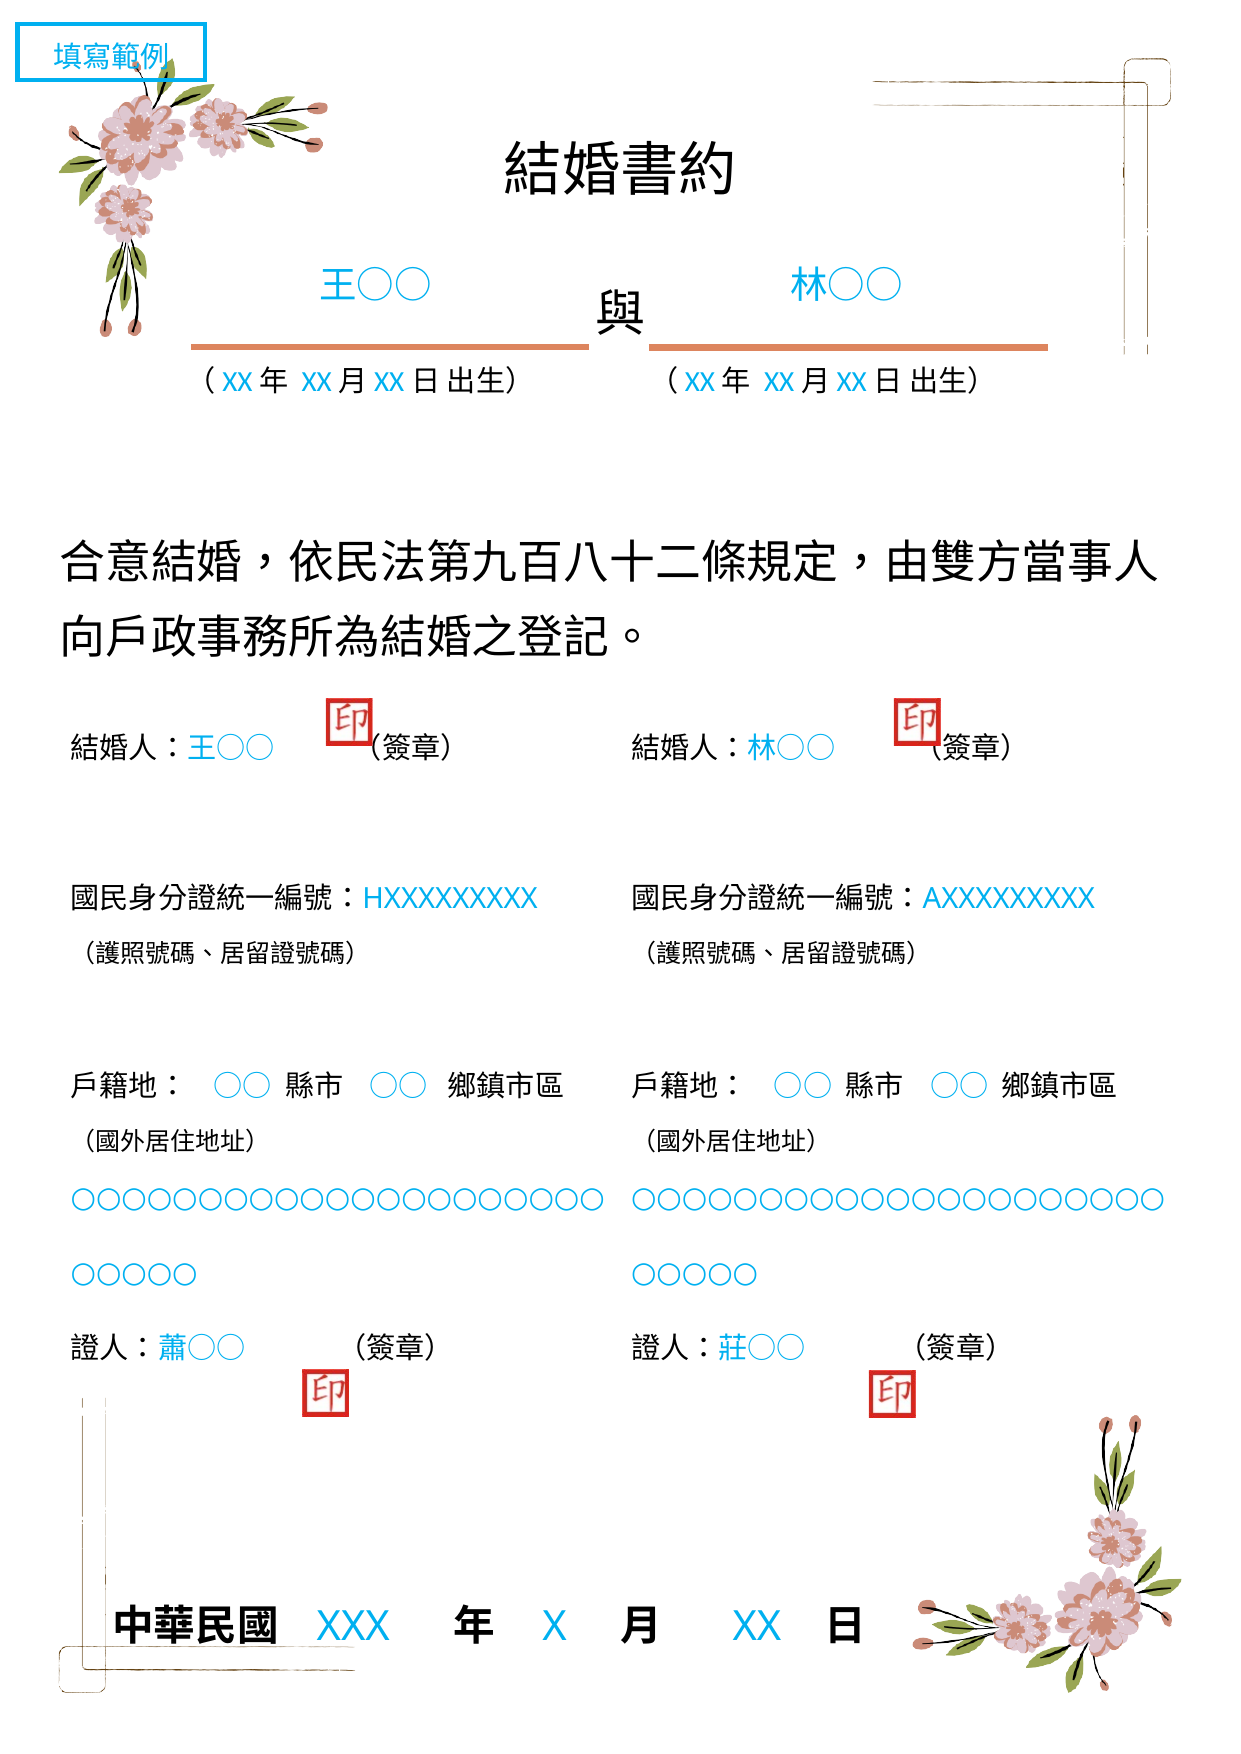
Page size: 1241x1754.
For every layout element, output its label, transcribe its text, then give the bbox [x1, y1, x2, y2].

picture [392, 1075, 397, 1087]
text 林○○ [790, 255, 912, 309]
table_cell 證人：莊○○ （簽章） [620, 1308, 1180, 1470]
picture [210, 1337, 215, 1349]
picture [770, 1337, 775, 1349]
picture [58, 58, 328, 337]
text 與 [595, 274, 644, 345]
picture [826, 1075, 831, 1087]
text 結婚書約 [328, 108, 871, 221]
text 填寫範例 [34, 34, 188, 70]
picture [829, 737, 834, 749]
picture [893, 698, 941, 746]
picture [265, 1075, 270, 1087]
picture [982, 1075, 987, 1087]
picture [799, 737, 804, 749]
text 合意結婚，依民法第九百八十二條規定，由雙方當事人向戶政事務所為結婚之登記。 [59, 521, 1181, 671]
picture [239, 737, 244, 749]
picture [953, 1075, 958, 1087]
text [1171, 108, 1181, 221]
picture [421, 1075, 426, 1087]
picture [868, 1370, 1182, 1693]
picture [871, 58, 1171, 355]
picture [799, 1337, 804, 1349]
picture [796, 1075, 801, 1087]
table_cell 證人：蕭○○ （簽章） [59, 1308, 619, 1470]
picture [58, 1369, 356, 1693]
picture [325, 698, 373, 746]
table_header 結婚人：林○○ （簽章） 國民身分證統一編號：AXXXXXXXXX （護照號碼、居留證號碼） 戶籍地： ○○ 縣市 ○○ 鄉鎮市區 （國外居住地址） ○○○○○○○○○○○○○○○○○○○○○○○○○○ [620, 708, 1180, 1308]
table_cell 中華民國 XXX 年 X 月 XX 日 [356, 1470, 912, 1660]
table_header 結婚人：王○○ （簽章） 國民身分證統一編號：HXXXXXXXXX （護照號碼、居留證號碼） 戶籍地： ○○ 縣市 ○○ 鄉鎮市區 （國外居住地址） ○○○○○○○○○○○○○○○○○○○○○○○○○○ [59, 708, 619, 1308]
text 王○○ [319, 255, 441, 309]
picture [58, 58, 202, 77]
picture [236, 1075, 241, 1087]
text （ XX 年 XX 月 XX 日 出生） [186, 358, 602, 400]
picture [239, 1337, 244, 1349]
text （ XX 年 XX 月 XX 日 出生） [649, 358, 1066, 400]
picture [268, 737, 273, 749]
